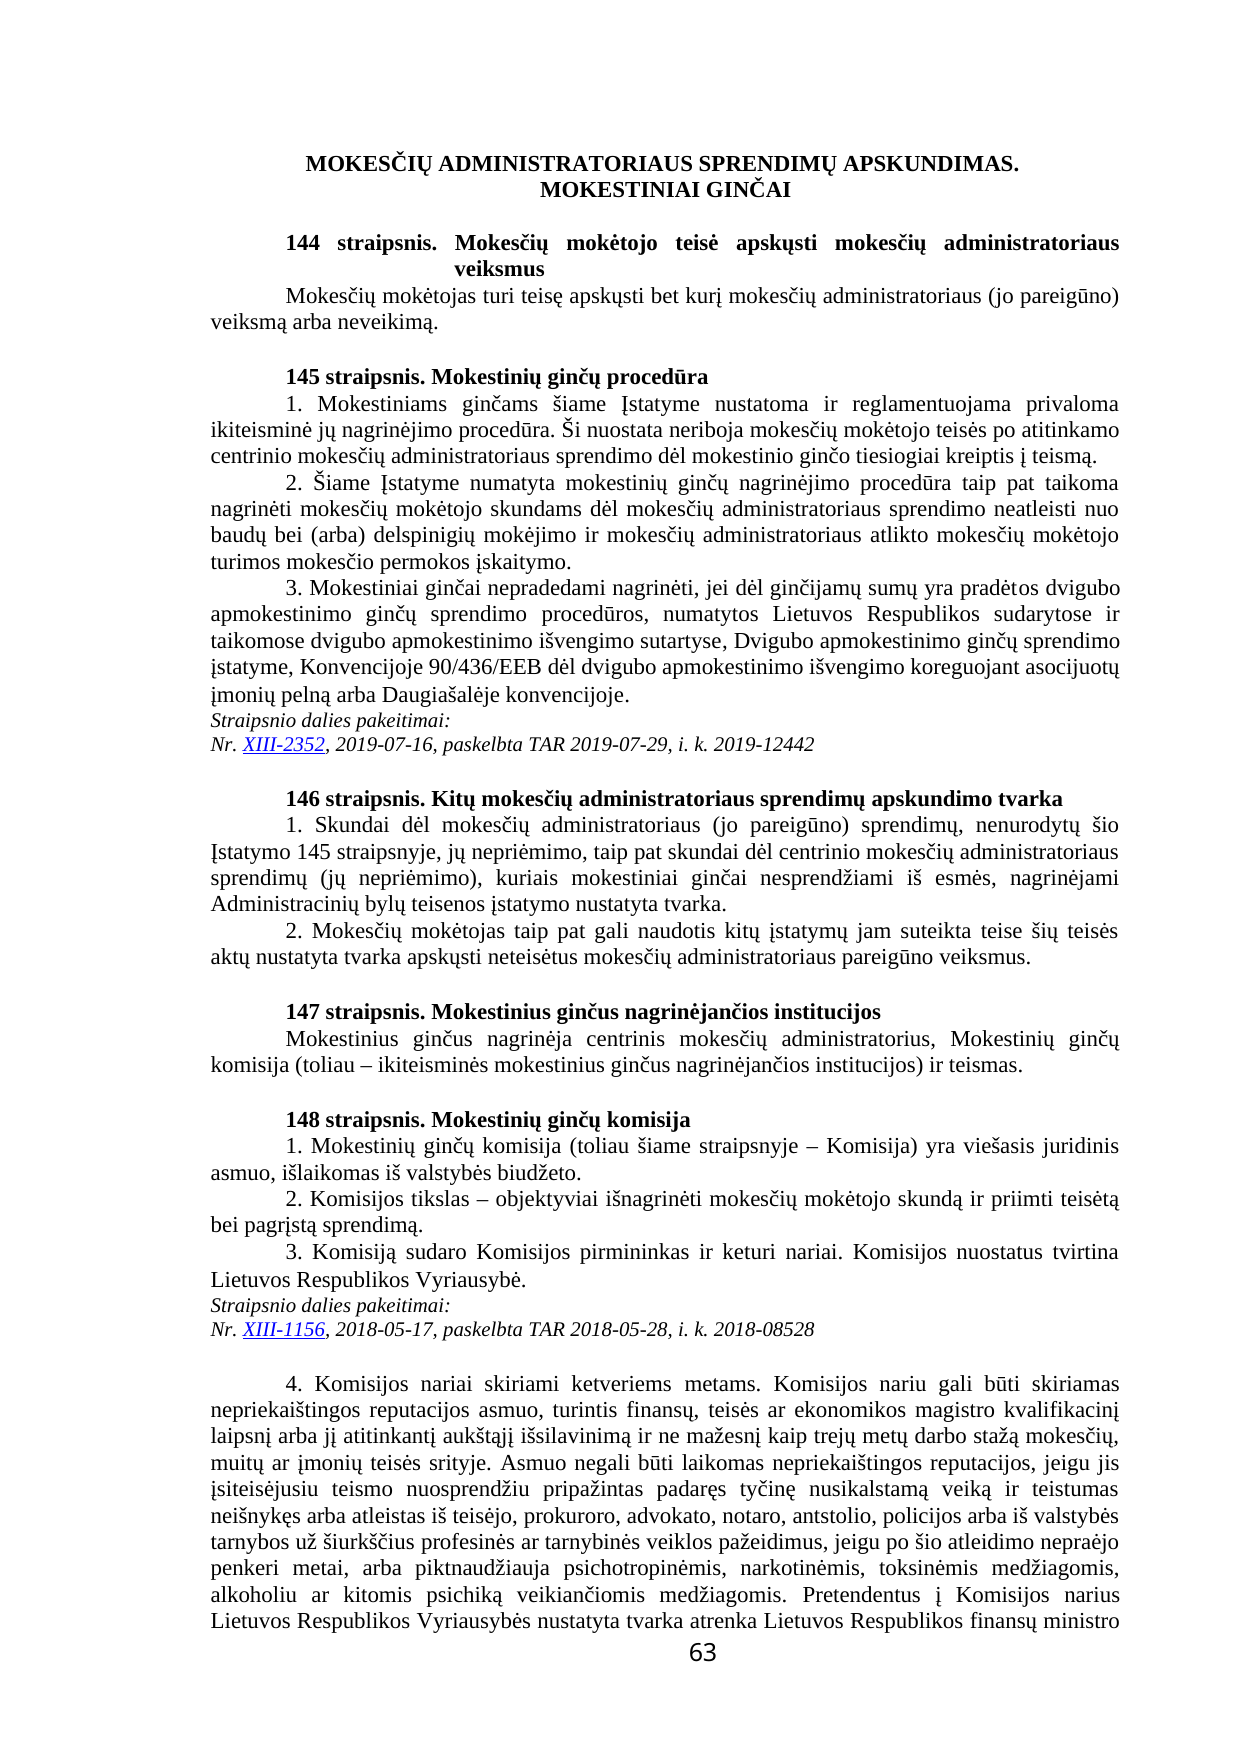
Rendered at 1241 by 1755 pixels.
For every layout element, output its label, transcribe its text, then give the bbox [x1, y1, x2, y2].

text 2. Šiame Įstatyme numatyta mokestinių ginčų nagrinėjimo procedūra taip pat taikoma nagrinėti mokesčių mokėtojo skundams dėl mokesčių administratoriaus sprendimo neatleisti nuo baudų bei (arba) delspinigių mokėjimo ir mokesčių administratoriaus atlikto mokesčių mokėtojo turimos mokesčio permokos įskaitymo. [210, 469, 1120, 574]
text 3. Mokestiniai ginčai nepradedami nagrinėti, jei dėl ginčijamų sumų yra pradėtos dvigubo apmokestinimo ginčų sprendimo procedūros, numatytos Lietuvos Respublikos sudarytose ir taikomose dvigubo apmokestinimo išvengimo sutartyse, Dvigubo apmokestinimo ginčų sprendimo įstatyme, Konvencijoje 90/436/EEB dėl dvigubo apmokestinimo išvengimo koreguojant asocijuotų įmonių pelną arba Daugiašalėje konvencijoje. [210, 574, 1120, 708]
text 2. Mokesčių mokėtojas taip pat gali naudotis kitų įstatymų jam suteikta teise šių teisės aktų nustatyta tvarka apskųsti neteisėtus mokesčių administratoriaus pareigūno veiksmus. [210, 917, 1120, 969]
text 3. Komisiją sudaro Komisijos pirmininkas ir keturi nariai. Komisijos nuostatus tvirtina Lietuvos Respublikos Vyriausybė. [210, 1238, 1120, 1293]
text 1. Mokestinių ginčų komisija (toliau šiame straipsnyje – Komisija) yra viešasis juridinis asmuo, išlaikomas iš valstybės biudžeto. [210, 1132, 1120, 1185]
text 2. Komisijos tikslas – objektyviai išnagrinėti mokesčių mokėtojo skundą ir priimti teisėtą bei pagrįstą sprendimą. [210, 1185, 1120, 1238]
text Nr. XIII-2352, 2019-07-16, paskelbta TAR 2019-07-29, i. k. 2019-12442 [210, 732, 1120, 756]
text 4. Komisijos nariai skiriami ketveriems metams. Komisijos nariu gali būti skiriamas nepriekaištingos reputacijos asmuo, turintis finansų, teisės ar ekonomikos magistro kvalifikacinį laipsnį arba jį atitinkantį aukštąjį išsilavinimą ir ne mažesnį kaip trejų metų darbo stažą mokesčių, muitų ar įmonių teisės srityje. Asmuo negali būti laikomas nepriekaištingos reputacijos, jeigu jis įsiteisėjusiu teismo nuosprendžiu pripažintas padaręs tyčinę nusikalstamą veiką ir teistumas neišnykęs arba atleistas iš teisėjo, prokuroro, advokato, notaro, antstolio, policijos arba iš valstybės tarnybos už šiurkščius profesinės ar tarnybinės veiklos pažeidimus, jeigu po šio atleidimo nepraėjo penkeri metai, arba piktnaudžiauja psichotropinėmis, narkotinėmis, toksinėmis medžiagomis, alkoholiu ar kitomis psichiką veikiančiomis medžiagomis. Pretendentus į Komisijos narius Lietuvos Respublikos Vyriausybės nustatyta tvarka atrenka Lietuvos Respublikos finansų ministro [210, 1370, 1120, 1633]
text 1. Skundai dėl mokesčių administratoriaus (jo pareigūno) sprendimų, nenurodytų šio Įstatymo 145 straipsnyje, jų nepriėmimo, taip pat skundai dėl centrinio mokesčių administratoriaus sprendimų (jų nepriėmimo), kuriais mokestiniai ginčai nesprendžiami iš esmės, nagrinėjami Administracinių bylų teisenos įstatymo nustatyta tvarka. [210, 811, 1120, 917]
text Mokesčių mokėtojas turi teisę apskųsti bet kurį mokesčių administratoriaus (jo pareigūno) veiksmą arba neveikimą. [210, 282, 1120, 334]
text MOKESTINIAI GINČAI [210, 176, 1120, 203]
text 146 straipsnis. Kitų mokesčių administratoriaus sprendimų apskundimo tvarka [285, 785, 1120, 811]
text 1. Mokestiniams ginčams šiame Įstatyme nustatoma ir reglamentuojama privaloma ikiteisminė jų nagrinėjimo procedūra. Ši nuostata neriboja mokesčių mokėtojo teisės po atitinkamo centrinio mokesčių administratoriaus sprendimo dėl mokestinio ginčo tiesiogiai kreiptis į teismą. [210, 389, 1120, 469]
text MOKESČIŲ ADMINISTRATORIAUS SPRENDIMŲ APSKUNDIMAS. [210, 150, 1120, 176]
text Straipsnio dalies pakeitimai: [210, 1293, 1120, 1317]
text 148 straipsnis. Mokestinių ginčų komisija [210, 1106, 1120, 1132]
text Mokestinius ginčus nagrinėja centrinis mokesčių administratorius, Mokestinių ginčų komisija (toliau – ikiteisminės mokestinius ginčus nagrinėjančios institucijos) ir teismas. [210, 1025, 1120, 1077]
text 145 straipsnis. Mokestinių ginčų procedūra [210, 363, 1120, 389]
text 144 straipsnis. Mokesčių mokėtojo teisė apskųsti mokesčių administratoriaus veiksmus [285, 229, 1120, 282]
text Nr. XIII-1156, 2018-05-17, paskelbta TAR 2018-05-28, i. k. 2018-08528 [210, 1317, 1120, 1341]
text 147 straipsnis. Mokestinius ginčus nagrinėjančios institucijos [210, 998, 1120, 1025]
text Straipsnio dalies pakeitimai: [210, 708, 1120, 732]
